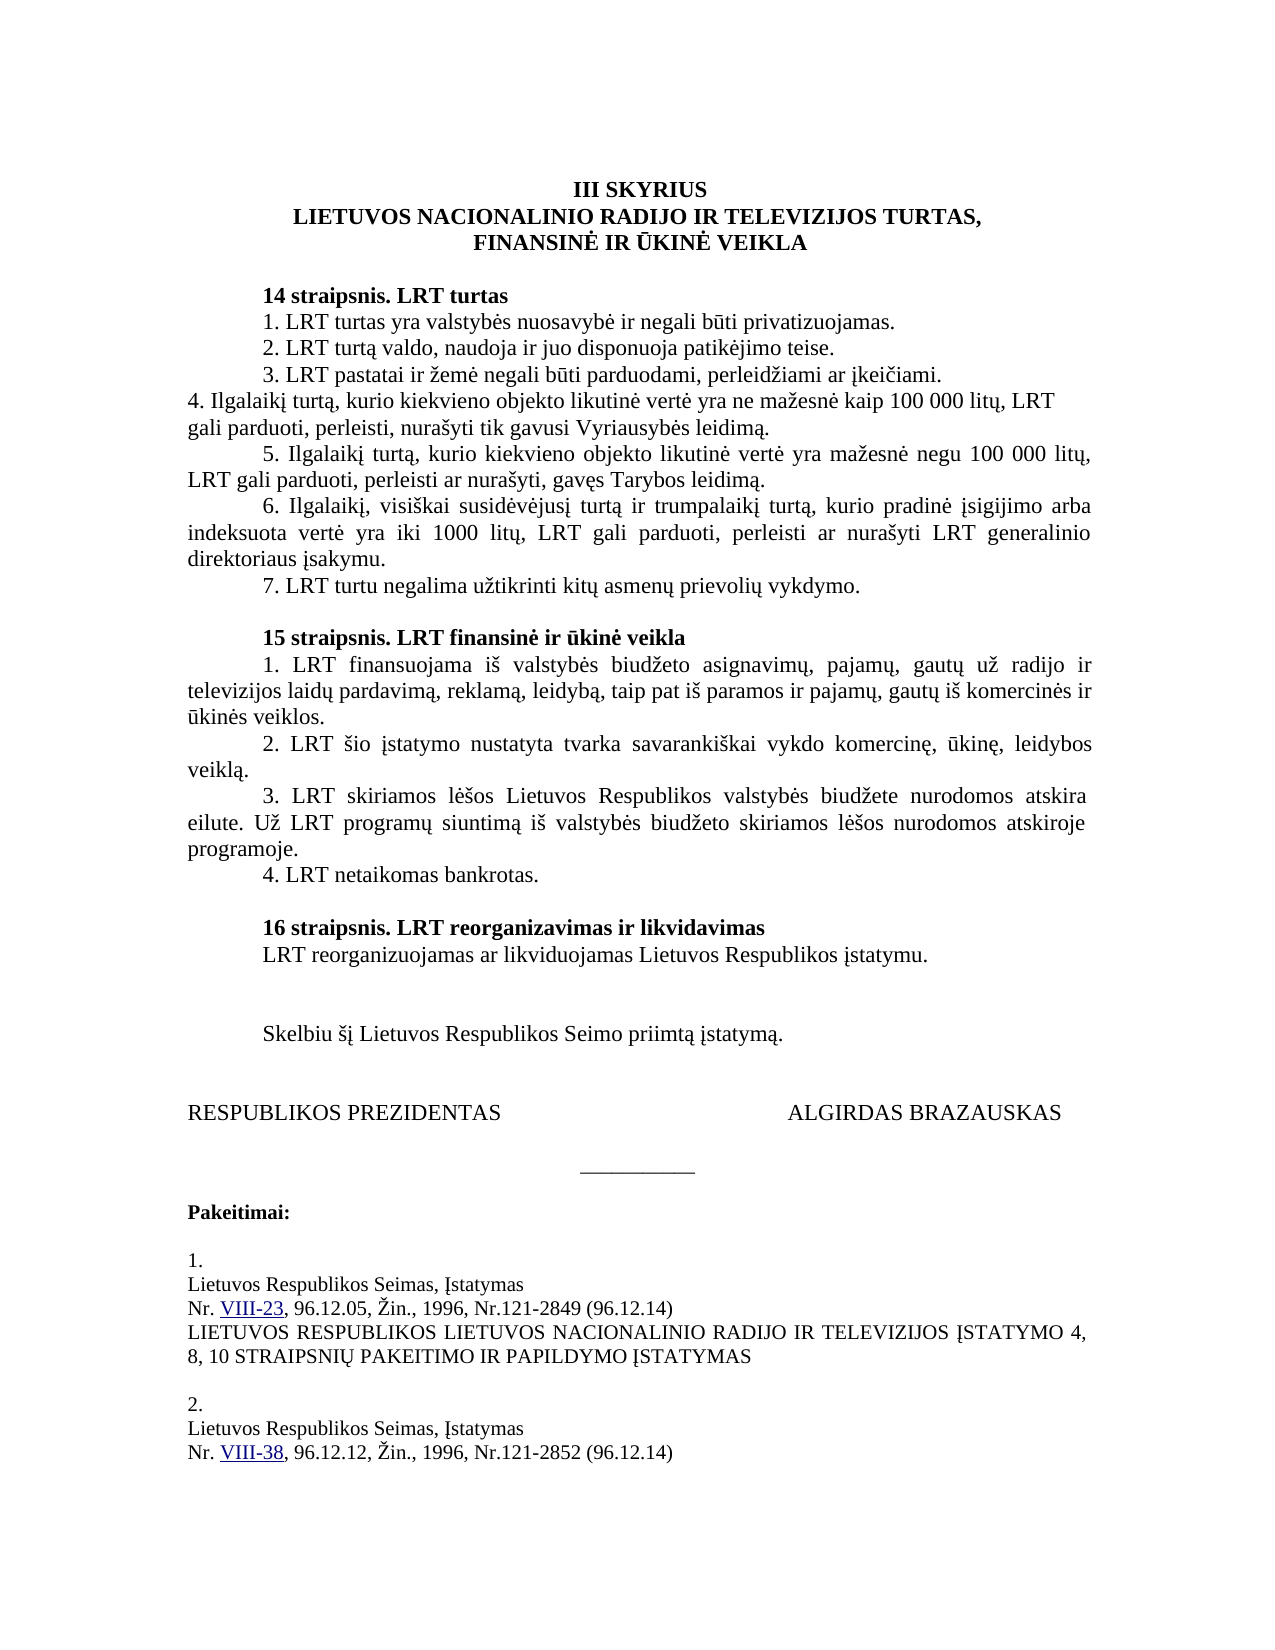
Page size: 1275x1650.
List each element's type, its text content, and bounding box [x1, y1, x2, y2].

text 2. LRT turtą valdo, naudoja ir juo disponuoja patikėjimo teise. [187, 334, 1093, 361]
text 16 straipsnis. LRT reorganizavimas ir likvidavimas [187, 914, 1093, 941]
text RESPUBLIKOS PREZIDENTAS ALGIRDAS BRAZAUSKAS [187, 1099, 1087, 1125]
text 2. [187, 1392, 1087, 1416]
text Skelbiu šį Lietuvos Respublikos Seimo priimtą įstatymą. [187, 1020, 1087, 1046]
text 1. [187, 1248, 1087, 1272]
text 7. LRT turtu negalima užtikrinti kitų asmenų prievolių vykdymo. [187, 572, 1093, 598]
text 15 straipsnis. LRT finansinė ir ūkinė veikla [187, 624, 1093, 651]
text 5. Ilgalaikį turtą, kurio kiekvieno objekto likutinė vertė yra mažesnė negu 100 000 litų, LRT gali parduoti, perleisti ar nurašyti, gavęs Tarybos leidimą. [187, 440, 1093, 493]
text LIETUVOS NACIONALINIO RADIJO IR TELEVIZIJOS TURTAS, FINANSINĖ IR ŪKINĖ VEIKLA [187, 203, 1093, 255]
text 14 straipsnis. LRT turtas [187, 282, 1093, 308]
text 2. LRT šio įstatymo nustatyta tvarka savarankiškai vykdo komercinę, ūkinę, leidybos veiklą. [187, 730, 1093, 782]
text ___________ [187, 1151, 1087, 1176]
text 1. LRT turtas yra valstybės nuosavybė ir negali būti privatizuojamas. [187, 308, 1093, 334]
text Pakeitimai: [187, 1199, 1087, 1224]
text Nr. VIII-38, 96.12.12, Žin., 1996, Nr.121-2852 (96.12.14) [187, 1440, 1087, 1464]
text Lietuvos Respublikos Seimas, Įstatymas [187, 1416, 1087, 1440]
text 1. LRT finansuojama iš valstybės biudžeto asignavimų, pajamų, gautų už radijo ir televizijos laidų pardavimą, reklamą, leidybą, taip pat iš paramos ir pajamų, gautų iš komercinės ir ūkinės veiklos. [187, 651, 1093, 730]
text 4. Ilgalaikį turtą, kurio kiekvieno objekto likutinė vertė yra ne mažesnė kaip 100 000 litų, LRT gali parduoti, perleisti, nurašyti tik gavusi Vyriausybės leidimą. [187, 387, 1093, 440]
text Nr. VIII-23, 96.12.05, Žin., 1996, Nr.121-2849 (96.12.14) [187, 1296, 1087, 1320]
text 6. Ilgalaikį, visiškai susidėvėjusį turtą ir trumpalaikį turtą, kurio pradinė įsigijimo arba indeksuota vertė yra iki 1000 litų, LRT gali parduoti, perleisti ar nurašyti LRT generalinio direktoriaus įsakymu. [187, 493, 1093, 572]
text 4. LRT netaikomas bankrotas. [187, 862, 1093, 888]
text III SKYRIUS [187, 176, 1093, 203]
text LIETUVOS RESPUBLIKOS LIETUVOS NACIONALINIO RADIJO IR TELEVIZIJOS ĮSTATYMO 4, 8, 10 STRAIPSNIŲ PAKEITIMO IR PAPILDYMO ĮSTATYMAS [187, 1320, 1087, 1368]
text 3. LRT pastatai ir žemė negali būti parduodami, perleidžiami ar įkeičiami. [187, 361, 1093, 387]
text 3. LRT skiriamos lėšos Lietuvos Respublikos valstybės biudžete nurodomos atskira eilute. Už LRT programų siuntimą iš valstybės biudžeto skiriamos lėšos nurodomos atskiroje programoje. [187, 782, 1087, 862]
text Lietuvos Respublikos Seimas, Įstatymas [187, 1272, 1087, 1296]
text LRT reorganizuojamas ar likviduojamas Lietuvos Respublikos įstatymu. [187, 941, 1087, 967]
